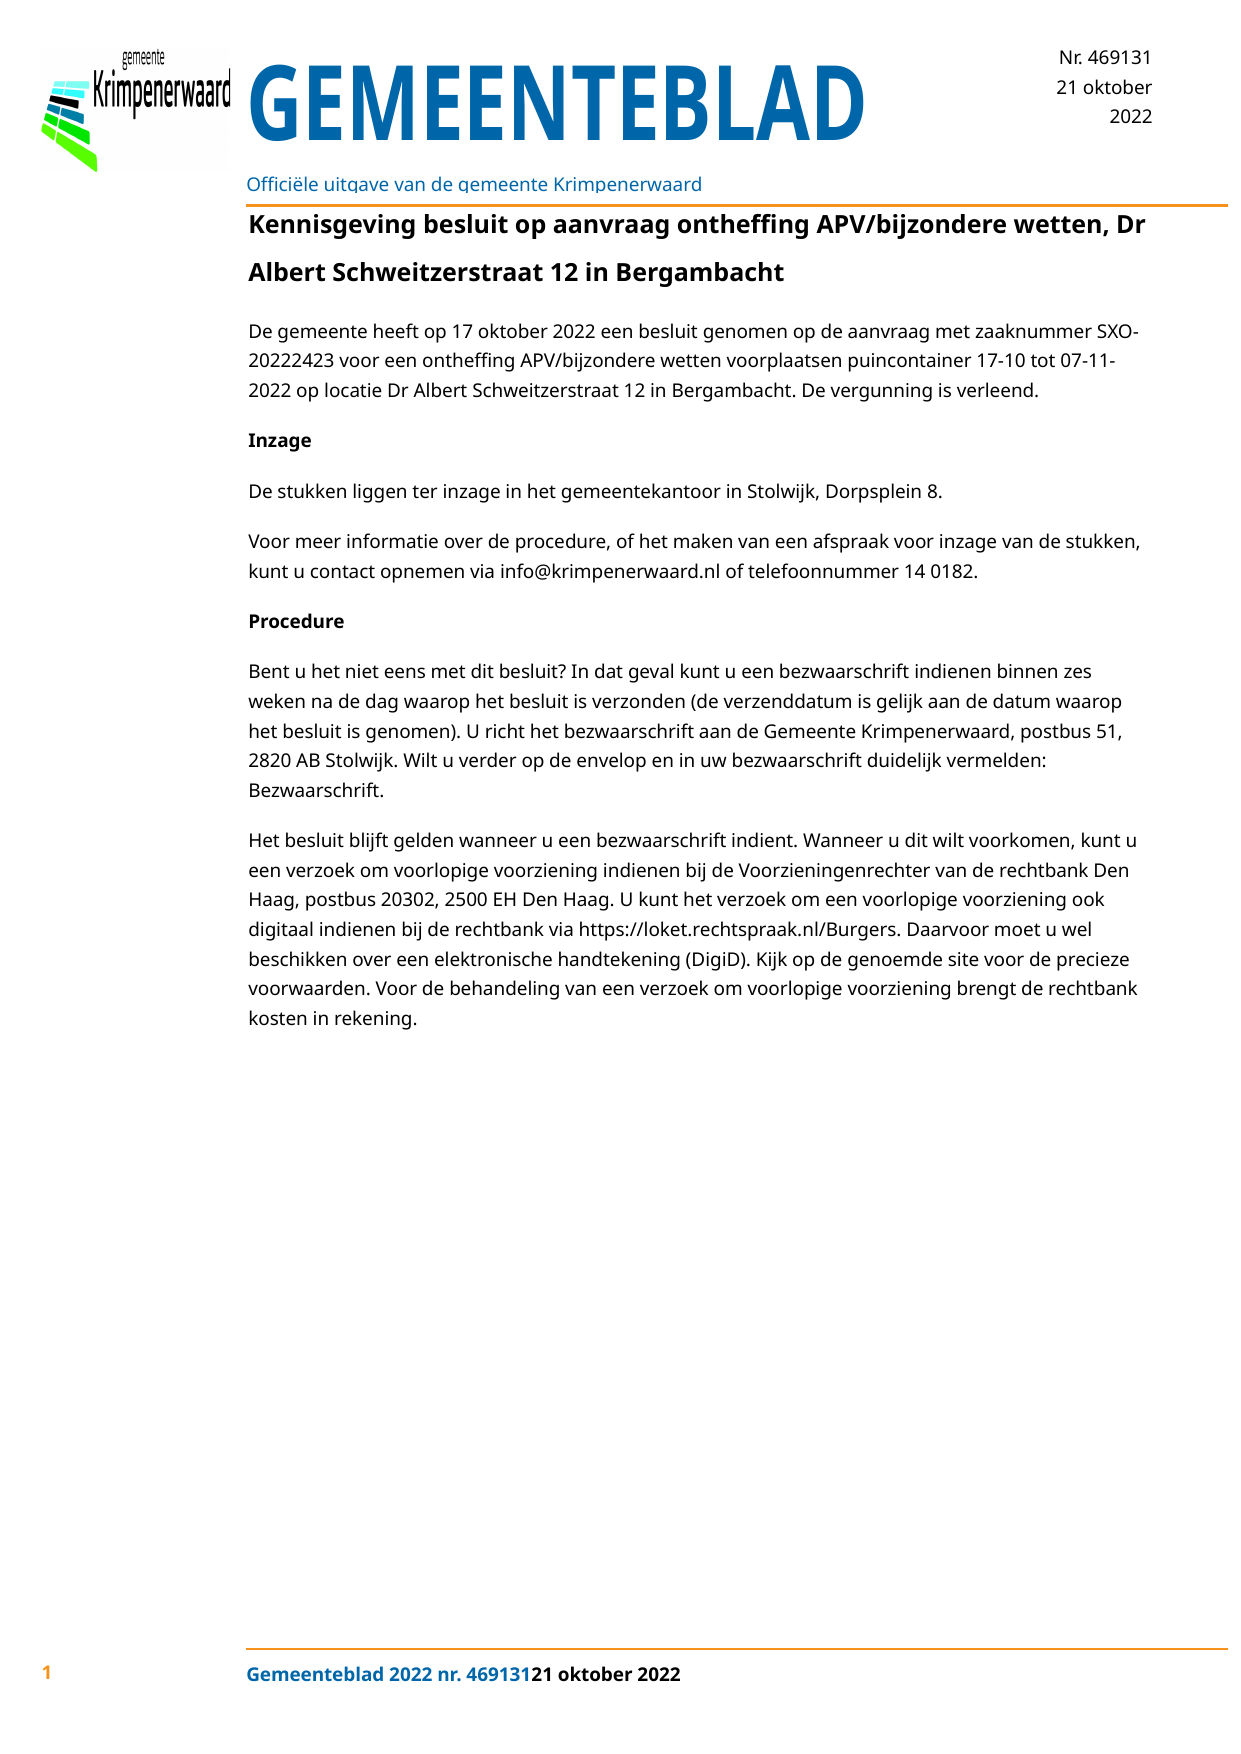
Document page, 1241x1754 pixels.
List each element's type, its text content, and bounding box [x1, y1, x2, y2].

text Voor meer informatie over de procedure, of het maken van een afspraak voor inzage van de stukken, kunt u contact opnemen via info@krimpenerwaard.nl of telefoonnummer 14 0182. [248, 528, 1152, 584]
text Inzage [248, 427, 1152, 453]
text De gemeente heeft op 17 oktober 2022 een besluit genomen op de aanvraag met zaaknummer SXO-20222423 voor een ontheffing APV/bijzondere wetten voorplaatsen puincontainer 17-10 tot 07-11-2022 op locatie Dr Albert Schweitzerstraat 12 in Bergambacht. De vergunning is verleend. [248, 318, 1152, 403]
text De stukken liggen ter inzage in het gemeentekantoor in Stolwijk, Dorpsplein 8. [248, 478, 1152, 504]
text Het besluit blijft gelden wanneer u een bezwaarschrift indient. Wanneer u dit wilt voorkomen, kunt u een verzoek om voorlopige voorziening indienen bij de Voorzieningenrechter van de rechtbank Den Haag, postbus 20302, 2500 EH Den Haag. U kunt het verzoek om een voorlopige voorziening ook digitaal indienen bij de rechtbank via https://loket.rechtspraak.nl/Burgers. Daarvoor moet u wel beschikken over een elektronische handtekening (DigiD). Kijk op de genoemde site voor de precieze voorwaarden. Voor de behandeling van een verzoek om voorlopige voorziening brengt de rechtbank kosten in rekening. [248, 827, 1152, 1031]
text Kennisgeving besluit op aanvraag ontheffing APV/bijzondere wetten, Dr Albert Schweitzerstraat 12 in Bergambacht [248, 207, 1152, 288]
text Procedure [248, 608, 1152, 634]
picture [41, 47, 231, 172]
text Bent u het niet eens met dit besluit? In dat geval kunt u een bezwaarschrift indienen binnen zes weken na de dag waarop het besluit is verzonden (de verzenddatum is gelijk aan de datum waarop het besluit is genomen). U richt het bezwaarschrift aan de Gemeente Krimpenerwaard, postbus 51, 2820 AB Stolwijk. Wilt u verder op de envelop en in uw bezwaarschrift duidelijk vermelden: Bezwaarschrift. [248, 659, 1152, 803]
